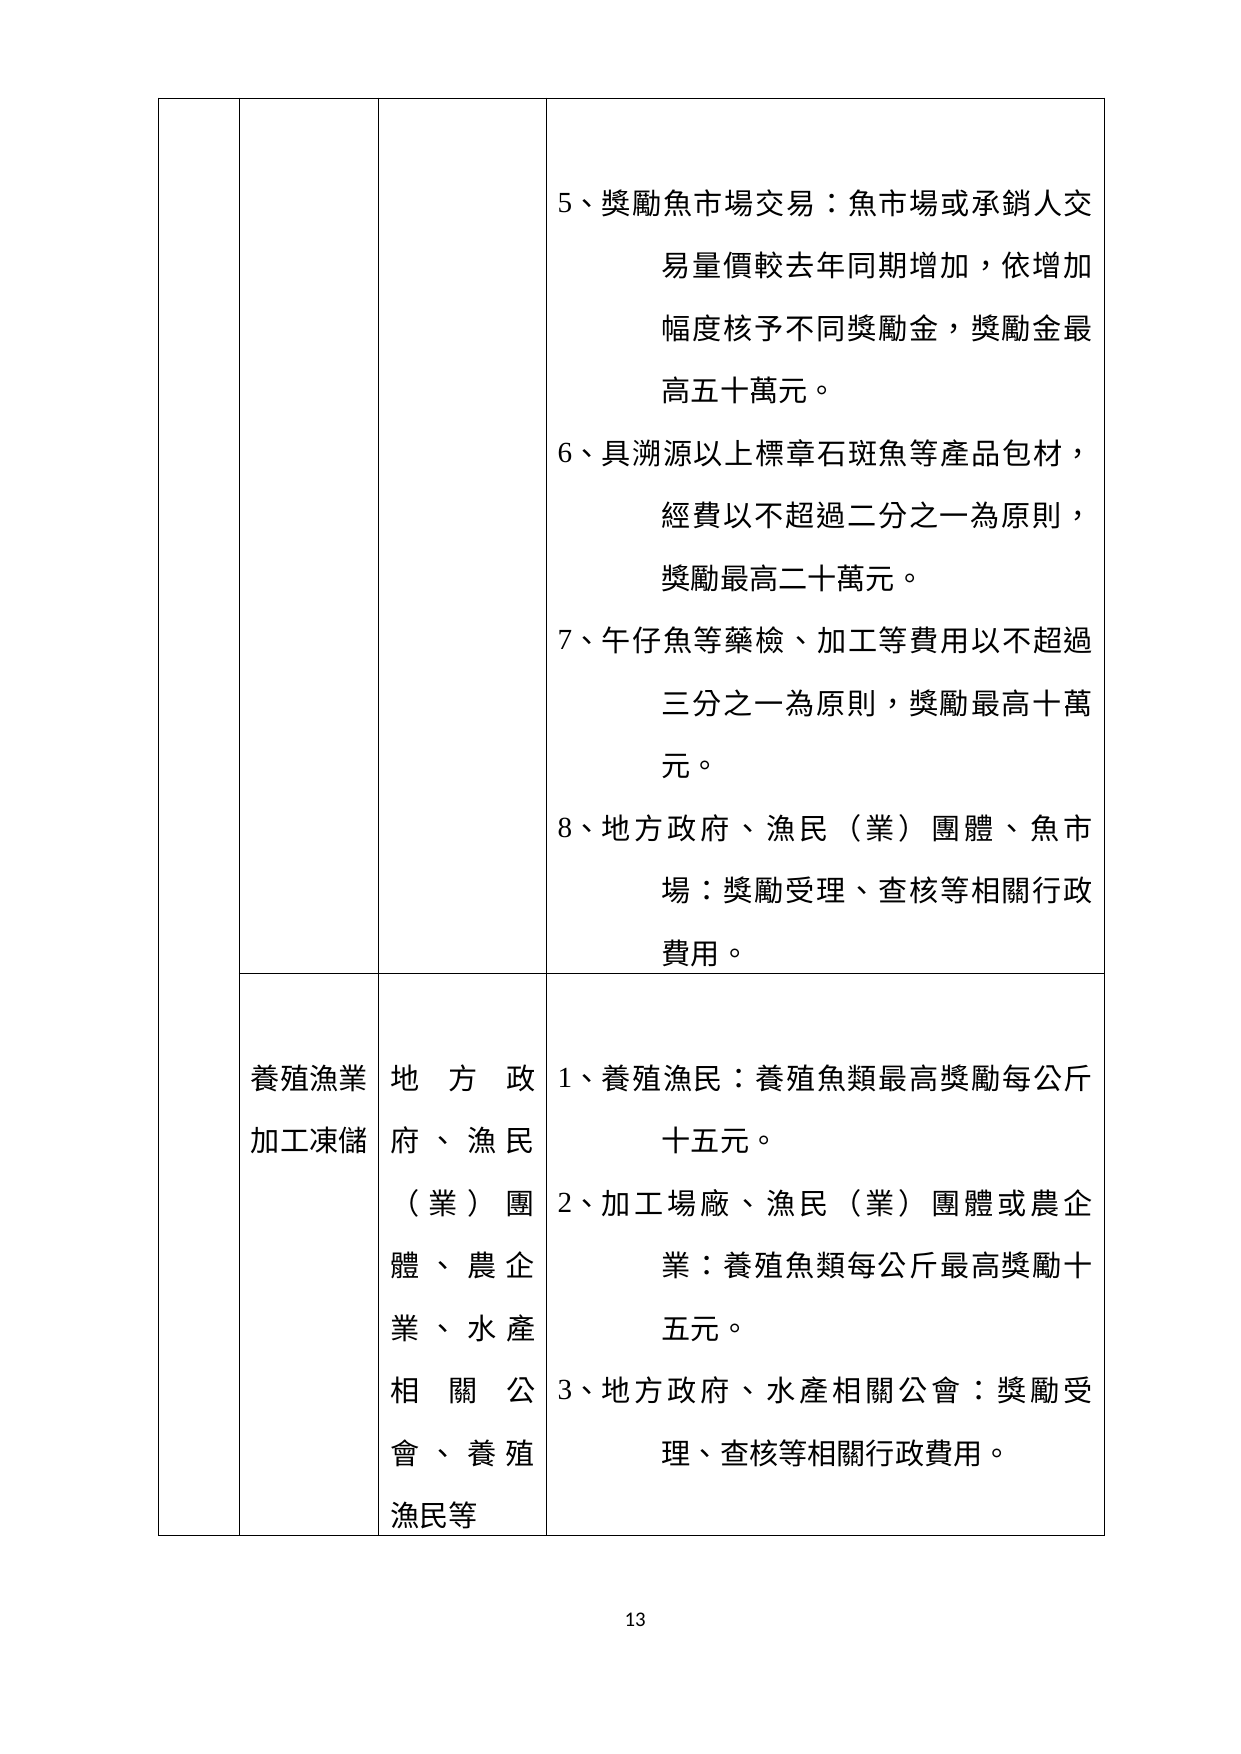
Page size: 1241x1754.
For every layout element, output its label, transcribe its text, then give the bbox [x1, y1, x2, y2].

table_cell 地方政府、漁民（業）團體、農企業、水產相關公會、養殖漁民等 [379, 974, 546, 1535]
table_cell 養殖漁業加工凍儲 [240, 974, 378, 1535]
table_cell [159, 99, 239, 1535]
table_cell 鄉鎮市地區性展售活動：最高獎勵三十萬元。 直轄市及縣市地區性展售活動：最高獎勵六十萬元。 專案性展售活動:依據行銷、宣傳等相關活動所需經費核實獎勵。 獎勵團膳食材：醫院、國軍、學校等團膳最高獎勵百分之三十；一般公民營企業團膳最高獎勵百分之十。 獎勵魚市場交易：魚市場或承銷人交易量價較去年同期增加，依增加幅度核予不同獎勵金，獎勵金最高五十萬元。 具溯源以上標章石斑魚等產品包材，經費以不超過二分之一為原則，獎勵最高二十萬元。 午仔魚等藥檢、加工等費用以不超過三分之一為原則，獎勵最高十萬元。 地方政府、漁民（業）團體、魚市場：獎勵受理、查核等相關行政費用。 [547, 99, 1104, 972]
table_cell 養殖漁民：養殖魚類最高獎勵每公斤十五元。 加工場廠、漁民（業）團體或農企業：養殖魚類每公斤最高獎勵十五元。 地方政府、水產相關公會：獎勵受理、查核等相關行政費用。 [547, 974, 1104, 1535]
table_cell [240, 99, 378, 972]
table_cell [379, 99, 546, 972]
